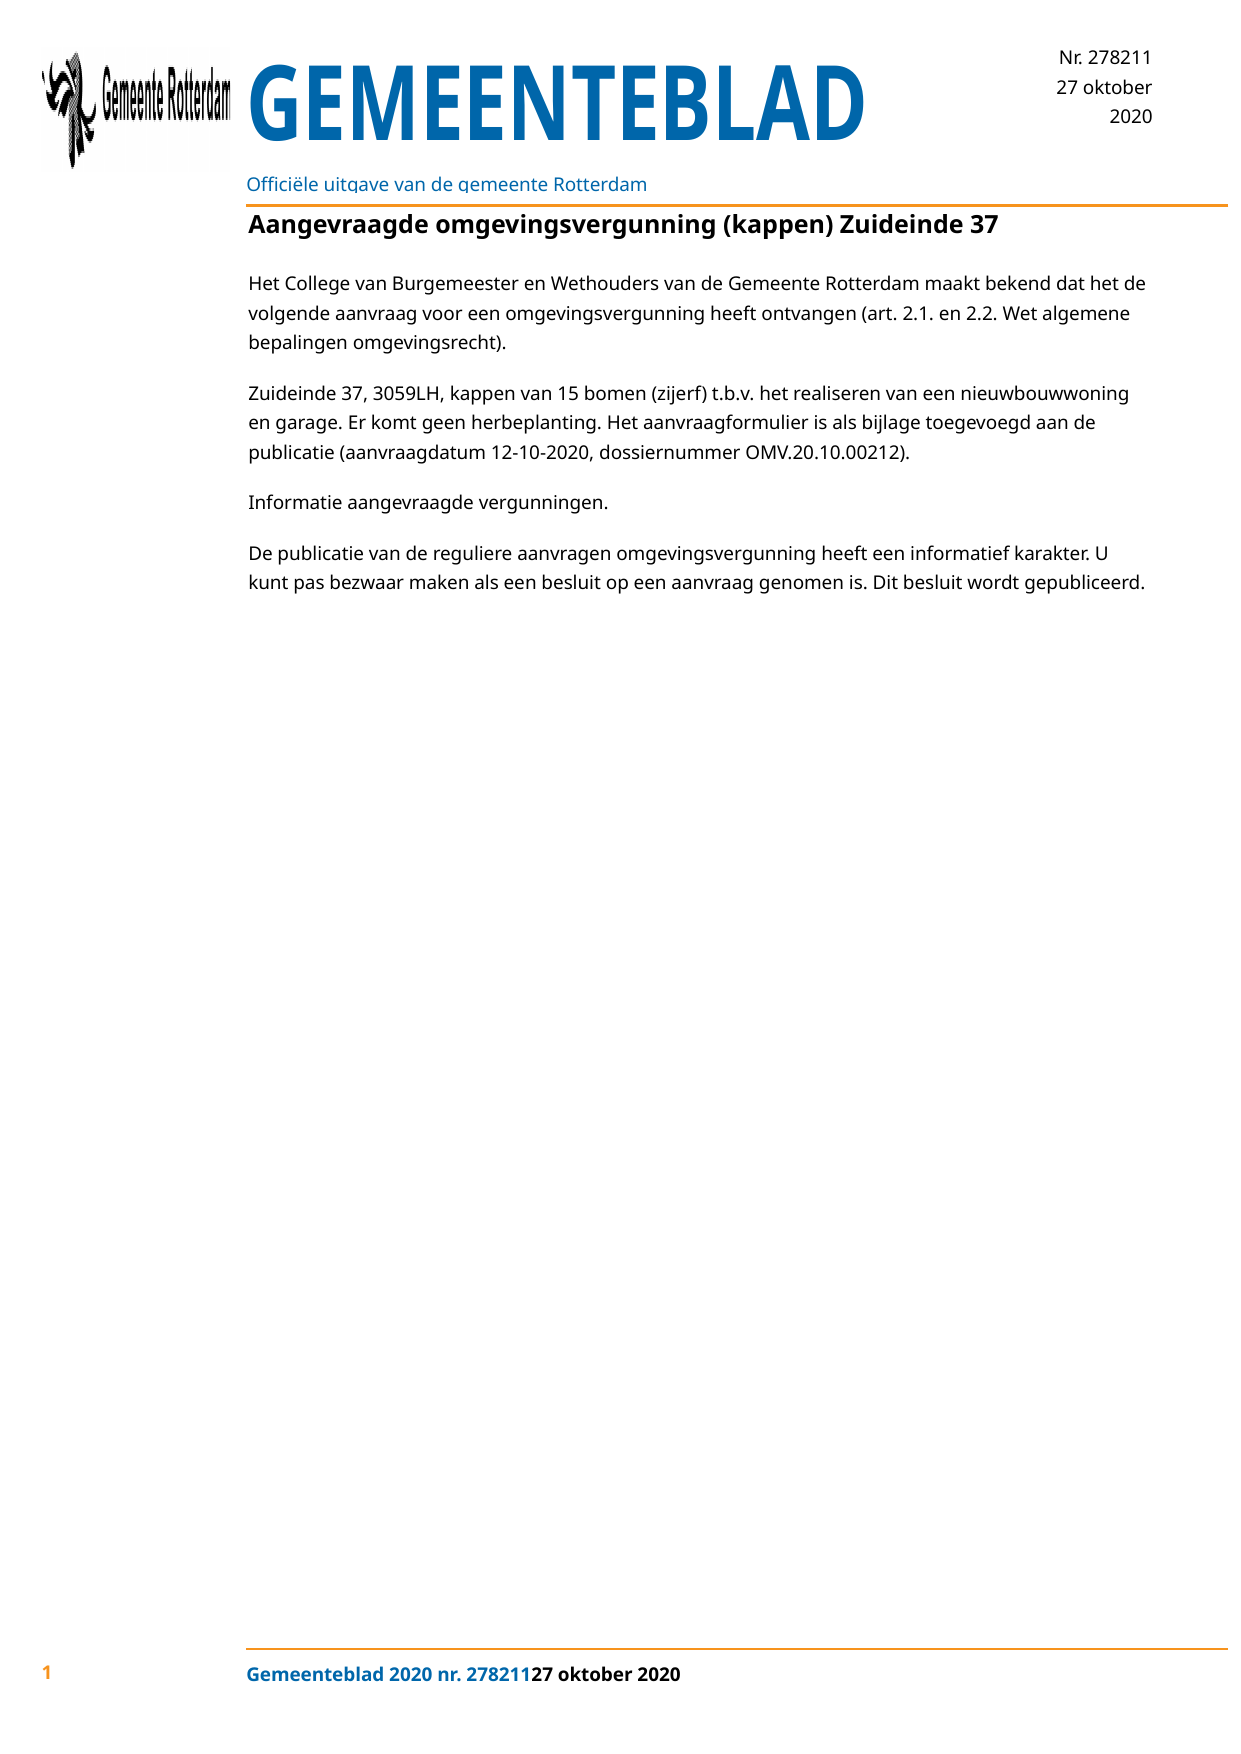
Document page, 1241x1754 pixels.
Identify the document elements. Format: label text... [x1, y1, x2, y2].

text Informatie aangevraagde vergunningen. [248, 489, 1152, 515]
text Het College van Burgemeester en Wethouders van de Gemeente Rotterdam maakt bekend dat het de volgende aanvraag voor een omgevingsvergunning heeft ontvangen (art. 2.1. en 2.2. Wet algemene bepalingen omgevingsrecht). [248, 270, 1152, 355]
text Zuideinde 37, 3059LH, kappen van 15 bomen (zijerf) t.b.v. het realiseren van een nieuwbouwwoning en garage. Er komt geen herbeplanting. Het aanvraagformulier is als bijlage toegevoegd aan de publicatie (aanvraagdatum 12-10-2020, dossiernummer OMV.20.10.00212). [248, 380, 1152, 465]
picture [41, 47, 231, 172]
text De publicatie van de reguliere aanvragen omgevingsvergunning heeft een informatief karakter. U kunt pas bezwaar maken als een besluit op een aanvraag genomen is. Dit besluit wordt gepubliceerd. [248, 540, 1152, 595]
text Aangevraagde omgevingsvergunning (kappen) Zuideinde 37 [248, 207, 1152, 241]
